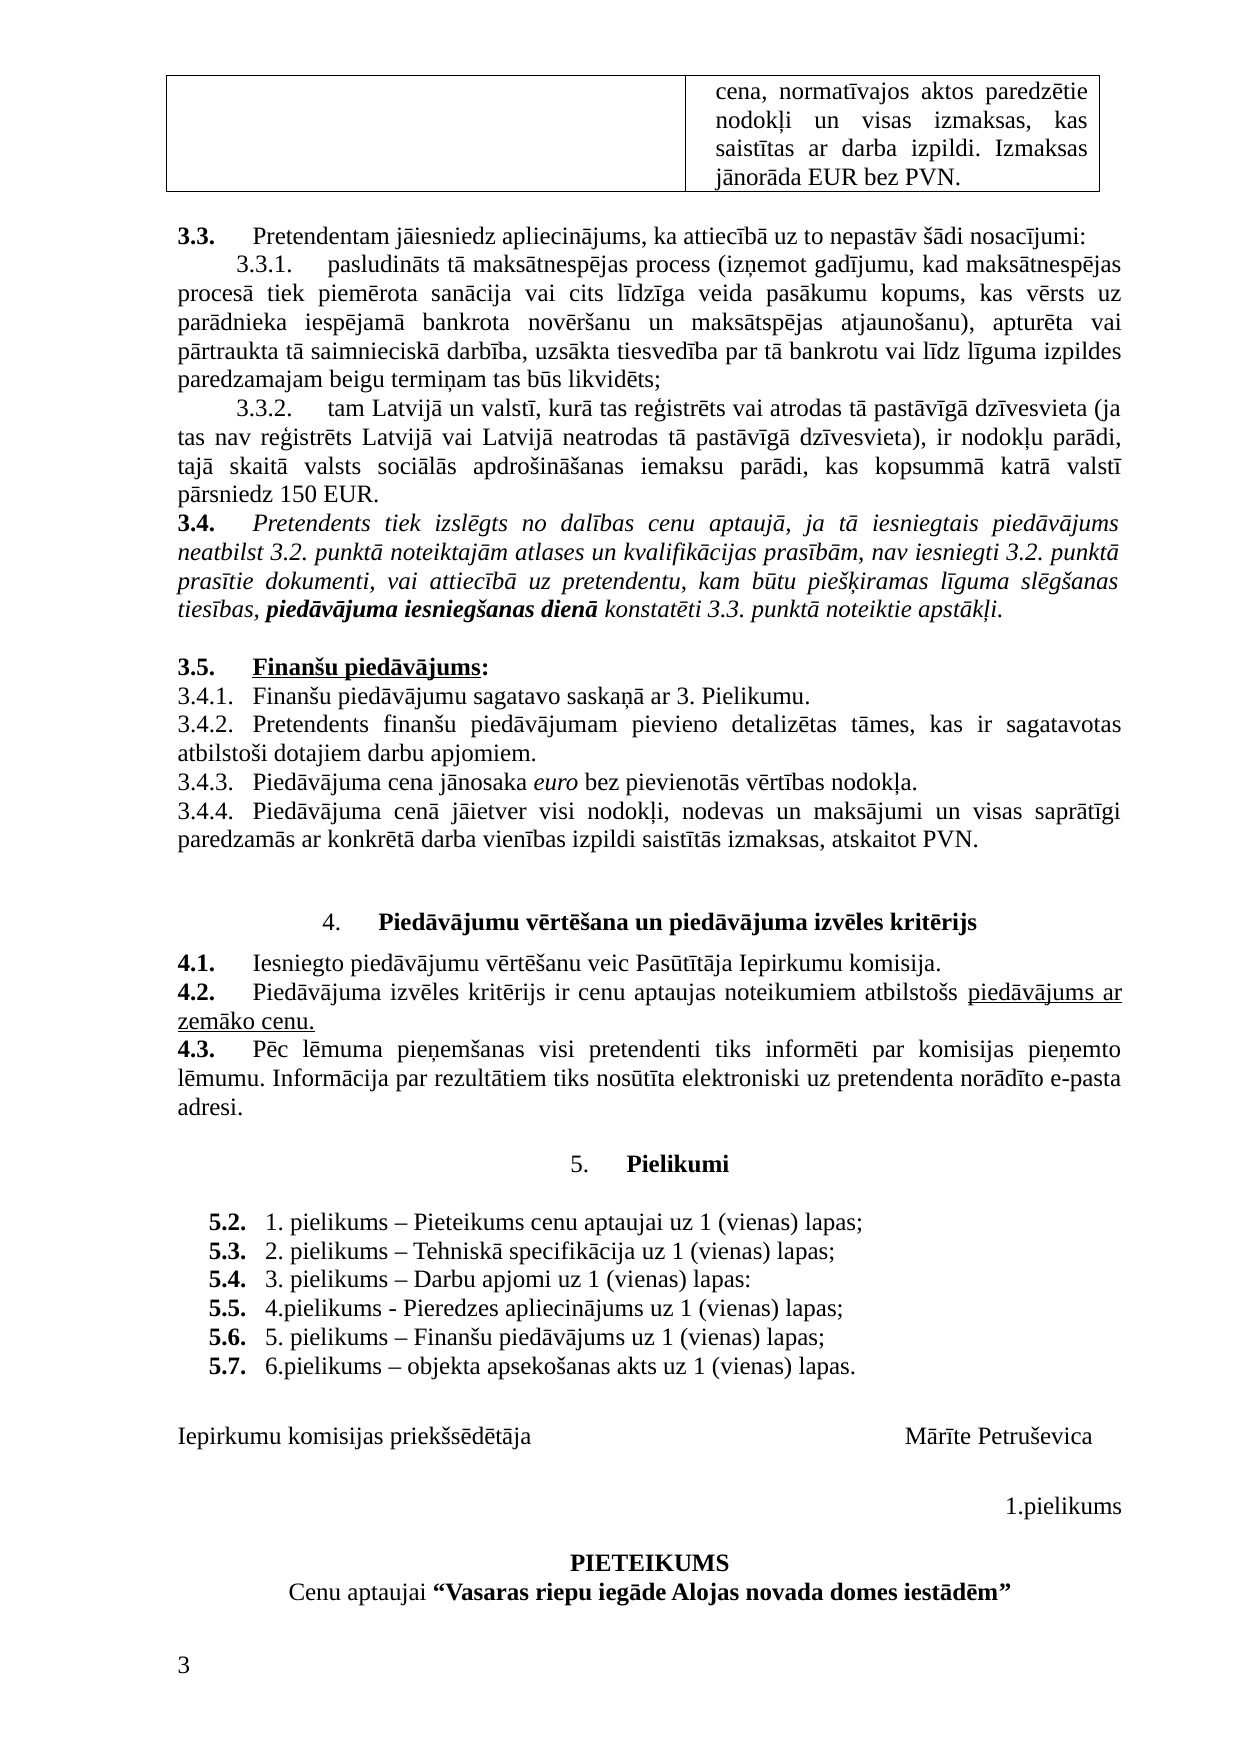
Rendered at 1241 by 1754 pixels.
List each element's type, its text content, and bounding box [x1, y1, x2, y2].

list Finanšu piedāvājums: [177, 652, 1122, 681]
list Pretendents tiek izslēgts no dalības cenu aptaujā, ja tā iesniegtais piedāvājums neatbilst 3.2. punktā noteiktajām atlases un kvalifikācijas prasībām, nav iesniegti 3.2. punktā prasītie dokumenti, vai attiecībā uz pretendentu, kam būtu piešķiramas līguma slēgšanas tiesības, piedāvājuma iesniegšanas dienā konstatēti 3.3. punktā noteiktie apstākļi. [177, 508, 1122, 623]
list Pretendentam jāiesniedz apliecinājums, ka attiecībā uz to nepastāv šādi nosacījumi: [177, 221, 1122, 249]
list 4.pielikums - Pieredzes apliecinājums uz 1 (vienas) lapas; [208, 1293, 1122, 1322]
list Piedāvājuma izvēles kritērijs ir cenu aptaujas noteikumiem atbilstošs piedāvājums ar zemāko cenu. [177, 977, 1122, 1034]
list Piedāvājumu vērtēšana un piedāvājuma izvēles kritērijs [177, 907, 1122, 936]
text Cenu aptaujai “Vasaras riepu iegāde Alojas novada domes iestādēm” [177, 1577, 1122, 1606]
table_cell [167, 76, 685, 191]
text Iepirkumu komisijas priekšsēdētāja Mārīte Petruševica [177, 1421, 1122, 1449]
list Pielikumi [177, 1149, 1122, 1178]
text 1.pielikums [177, 1491, 1122, 1519]
list Pēc lēmuma pieņemšanas visi pretendenti tiks informēti par komisijas pieņemto lēmumu. Informācija par rezultātiem tiks nosūtīta elektroniski uz pretendenta norādīto e-pasta adresi. [177, 1034, 1122, 1121]
list Pretendents finanšu piedāvājumam pievieno detalizētas tāmes, kas ir sagatavotas atbilstoši dotajiem darbu apjomiem. [177, 709, 1122, 767]
list pasludināts tā maksātnespējas process (izņemot gadījumu, kad maksātnespējas procesā tiek piemērota sanācija vai cits līdzīga veida pasākumu kopums, kas vērsts uz parādnieka iespējamā bankrota novēršanu un maksātspējas atjaunošanu), apturēta vai pārtraukta tā saimnieciskā darbība, uzsākta tiesvedība par tā bankrotu vai līdz līguma izpildes paredzamajam beigu termiņam tas būs likvidēts; [177, 249, 1122, 393]
list 5. pielikums – Finanšu piedāvājums uz 1 (vienas) lapas; [208, 1322, 1122, 1351]
list Iesniegto piedāvājumu vērtēšanu veic Pasūtītāja Iepirkumu komisija. [177, 948, 1122, 977]
list Finanšu piedāvājumu sagatavo saskaņā ar 3. Pielikumu. [177, 681, 1122, 709]
list Piedāvājuma cenā jāietver visi nodokļi, nodevas un maksājumi un visas saprātīgi paredzamās ar konkrētā darba vienības izpildi saistītās izmaksas, atskaitot PVN. [177, 796, 1122, 853]
list Piedāvājuma cena jānosaka euro bez pievienotās vērtības nodokļa. [177, 767, 1122, 796]
list 2. pielikums – Tehniskā specifikācija uz 1 (vienas) lapas; [208, 1236, 1122, 1264]
list tam Latvijā un valstī, kurā tas reģistrēts vai atrodas tā pastāvīgā dzīvesvieta (ja tas nav reģistrēts Latvijā vai Latvijā neatrodas tā pastāvīgā dzīvesvieta), ir nodokļu parādi, tajā skaitā valsts sociālās apdrošināšanas iemaksu parādi, kas kopsummā katrā valstī pārsniedz 150 EUR. [177, 393, 1122, 508]
text PIETEIKUMs [177, 1548, 1122, 1577]
list 1. pielikums – Pieteikums cenu aptaujai uz 1 (vienas) lapas; [208, 1207, 1122, 1236]
table_cell cena, normatīvajos aktos paredzētie nodokļi un visas izmaksas, kas saistītas ar darba izpildi. Izmaksas jānorāda EUR bez PVN. [686, 76, 1099, 191]
list 6.pielikums – objekta apsekošanas akts uz 1 (vienas) lapas. [208, 1351, 1122, 1379]
list 3. pielikums – Darbu apjomi uz 1 (vienas) lapas: [208, 1264, 1122, 1293]
